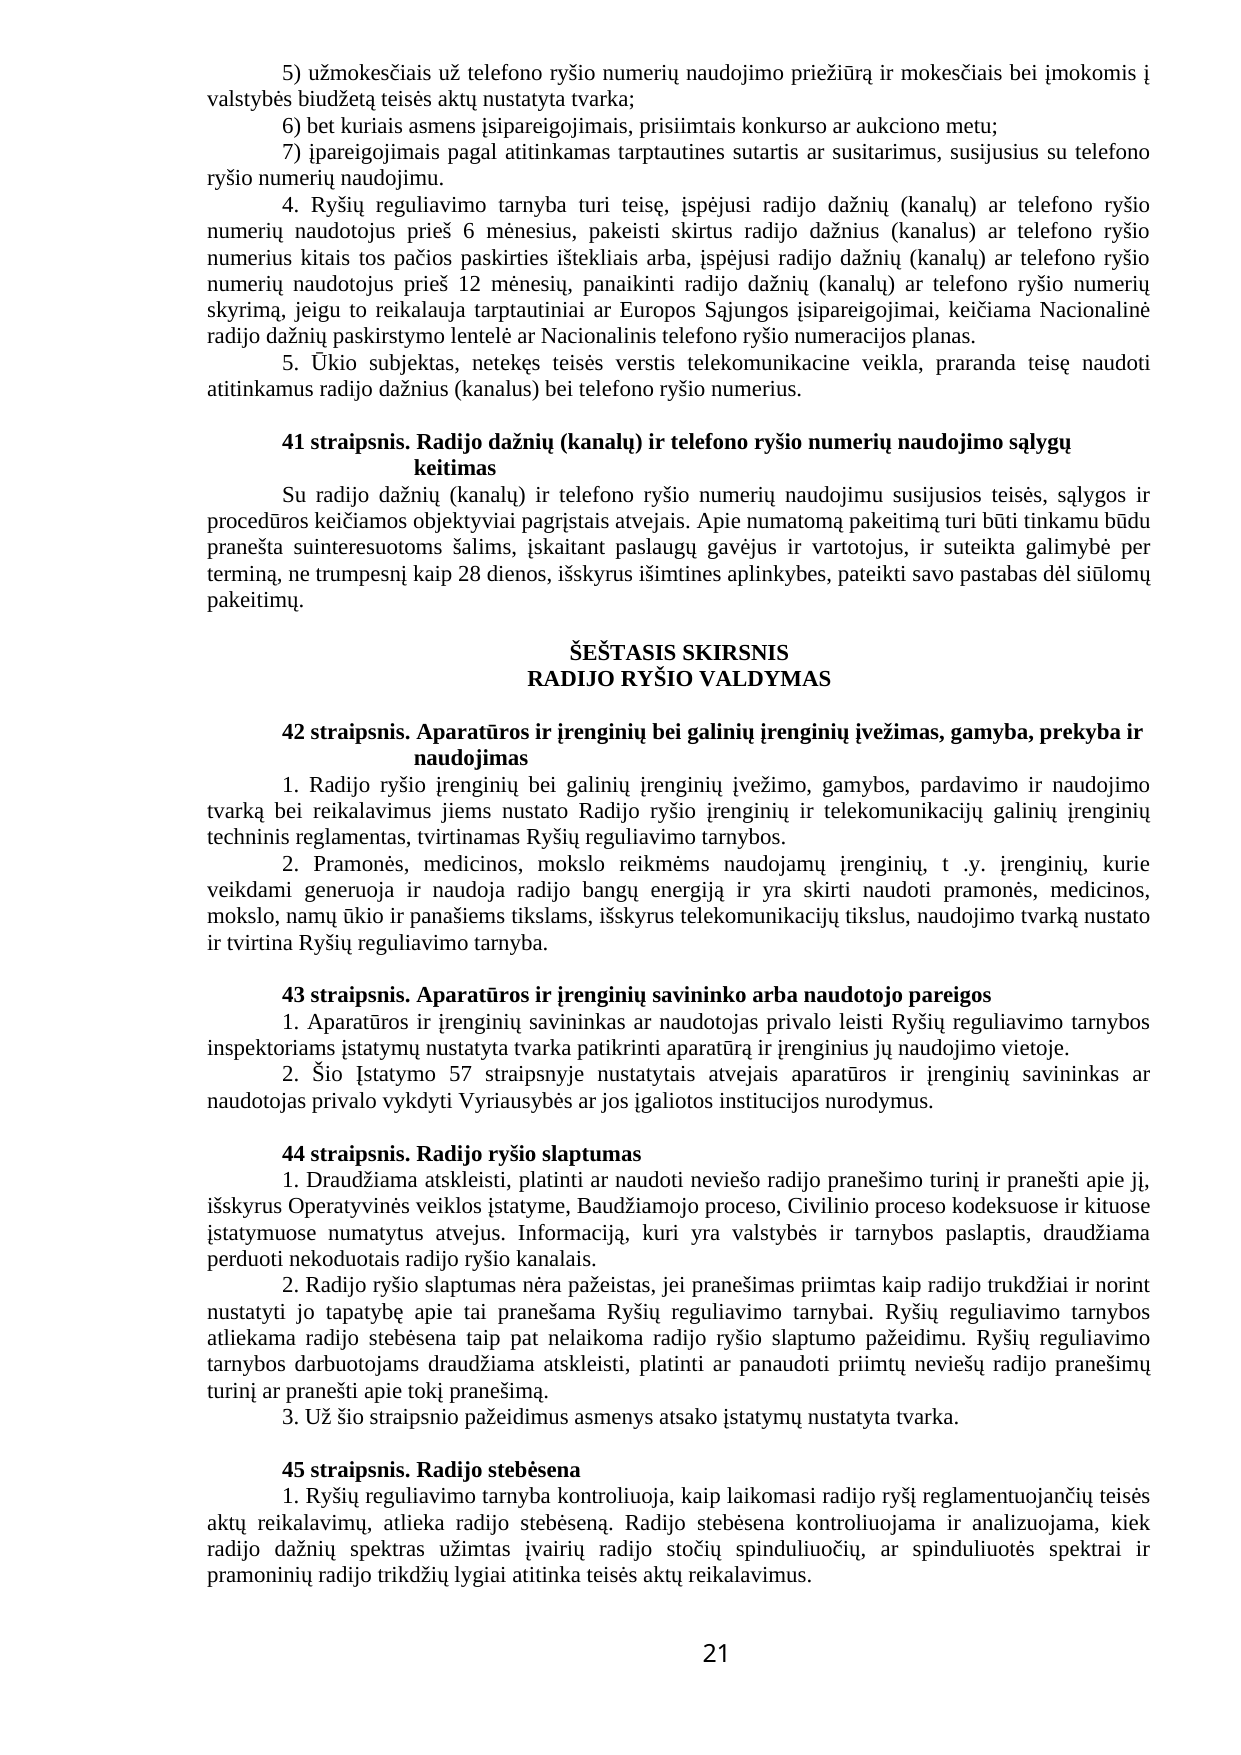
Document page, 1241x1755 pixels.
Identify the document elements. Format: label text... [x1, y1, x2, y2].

text 2. Radijo ryšio slaptumas nėra pažeistas, jei pranešimas priimtas kaip radijo trukdžiai ir norint nustatyti jo tapatybę apie tai pranešama Ryšių reguliavimo tarnybai. Ryšių reguliavimo tarnybos atliekama radijo stebėsena taip pat nelaikoma radijo ryšio slaptumo pažeidimu. Ryšių reguliavimo tarnybos darbuotojams draudžiama atskleisti, platinti ar panaudoti priimtų neviešų radijo pranešimų turinį ar pranešti apie tokį pranešimą. [207, 1271, 1152, 1403]
text 2. Pramonės, medicinos, mokslo reikmėms naudojamų įrenginių, t .y. įrenginių, kurie veikdami generuoja ir naudoja radijo bangų energiją ir yra skirti naudoti pramonės, medicinos, mokslo, namų ūkio ir panašiems tikslams, išskyrus telekomunikacijų tikslus, naudojimo tvarką nustato ir tvirtina Ryšių reguliavimo tarnyba. [207, 850, 1152, 955]
text 43 straipsnis. Aparatūros ir įrenginių savininko arba naudotojo pareigos [207, 981, 1152, 1008]
text Su radijo dažnių (kanalų) ir telefono ryšio numerių naudojimu susijusios teisės, sąlygos ir procedūros keičiamos objektyviai pagrįstais atvejais. Apie numatomą pakeitimą turi būti tinkamu būdu pranešta suinteresuotoms šalims, įskaitant paslaugų gavėjus ir vartotojus, ir suteikta galimybė per terminą, ne trumpesnį kaip 28 dienos, išskyrus išimtines aplinkybes, pateikti savo pastabas dėl siūlomų pakeitimų. [207, 481, 1152, 612]
text 1. Draudžiama atskleisti, platinti ar naudoti neviešo radijo pranešimo turinį ir pranešti apie jį, išskyrus Operatyvinės veiklos įstatyme, Baudžiamojo proceso, Civilinio proceso kodeksuose ir kituose įstatymuose numatytus atvejus. Informaciją, kuri yra valstybės ir tarnybos paslaptis, draudžiama perduoti nekoduotais radijo ryšio kanalais. [207, 1166, 1152, 1271]
text 5. Ūkio subjektas, netekęs teisės verstis telekomunikacine veikla, praranda teisę naudoti atitinkamus radijo dažnius (kanalus) bei telefono ryšio numerius. [207, 349, 1152, 402]
text 44 straipsnis. Radijo ryšio slaptumas [207, 1139, 1152, 1166]
subtitle 6) bet kuriais asmens įsipareigojimais, prisiimtais konkurso ar aukciono metu; [207, 112, 1152, 138]
text 3. Už šio straipsnio pažeidimus asmenys atsako įstatymų nustatyta tvarka. [207, 1403, 1152, 1429]
text naudojimas [207, 744, 1152, 771]
subtitle RADIJO RYŠIO VALDYMAS [207, 665, 1152, 692]
subtitle 7) įpareigojimais pagal atitinkamas tarptautines sutartis ar susitarimus, susijusius su telefono ryšio numerių naudojimu. [207, 138, 1152, 191]
text ŠEŠTASIS SKIRSNIS [207, 639, 1152, 665]
text 45 straipsnis. Radijo stebėsena [207, 1456, 1152, 1482]
text 1. Ryšių reguliavimo tarnyba kontroliuoja, kaip laikomasi radijo ryšį reglamentuojančių teisės aktų reikalavimų, atlieka radijo stebėseną. Radijo stebėsena kontroliuojama ir analizuojama, kiek radijo dažnių spektras užimtas įvairių radijo stočių spinduliuočių, ar spinduliuotės spektrai ir pramoninių radijo trikdžių lygiai atitinka teisės aktų reikalavimus. [207, 1482, 1152, 1588]
text keitimas [207, 454, 1152, 481]
text 41 straipsnis. Radijo dažnių (kanalų) ir telefono ryšio numerių naudojimo sąlygų [207, 428, 1152, 454]
text 1. Radijo ryšio įrenginių bei galinių įrenginių įvežimo, gamybos, pardavimo ir naudojimo tvarką bei reikalavimus jiems nustato Radijo ryšio įrenginių ir telekomunikacijų galinių įrenginių techninis reglamentas, tvirtinamas Ryšių reguliavimo tarnybos. [207, 771, 1152, 850]
text 4. Ryšių reguliavimo tarnyba turi teisę, įspėjusi radijo dažnių (kanalų) ar telefono ryšio numerių naudotojus prieš 6 mėnesius, pakeisti skirtus radijo dažnius (kanalus) ar telefono ryšio numerius kitais tos pačios paskirties ištekliais arba, įspėjusi radijo dažnių (kanalų) ar telefono ryšio numerių naudotojus prieš 12 mėnesių, panaikinti radijo dažnių (kanalų) ar telefono ryšio numerių skyrimą, jeigu to reikalauja tarptautiniai ar Europos Sąjungos įsipareigojimai, keičiama Nacionalinė radijo dažnių paskirstymo lentelė ar Nacionalinis telefono ryšio numeracijos planas. [207, 191, 1152, 349]
text 1. Aparatūros ir įrenginių savininkas ar naudotojas privalo leisti Ryšių reguliavimo tarnybos inspektoriams įstatymų nustatyta tvarka patikrinti aparatūrą ir įrenginius jų naudojimo vietoje. [207, 1008, 1152, 1061]
text 2. Šio Įstatymo 57 straipsnyje nustatytais atvejais aparatūros ir įrenginių savininkas ar naudotojas privalo vykdyti Vyriausybės ar jos įgaliotos institucijos nurodymus. [207, 1061, 1152, 1113]
text 42 straipsnis. Aparatūros ir įrenginių bei galinių įrenginių įvežimas, gamyba, prekyba ir [207, 718, 1152, 744]
subtitle 5) užmokesčiais už telefono ryšio numerių naudojimo priežiūrą ir mokesčiais bei įmokomis į valstybės biudžetą teisės aktų nustatyta tvarka; [207, 59, 1152, 112]
